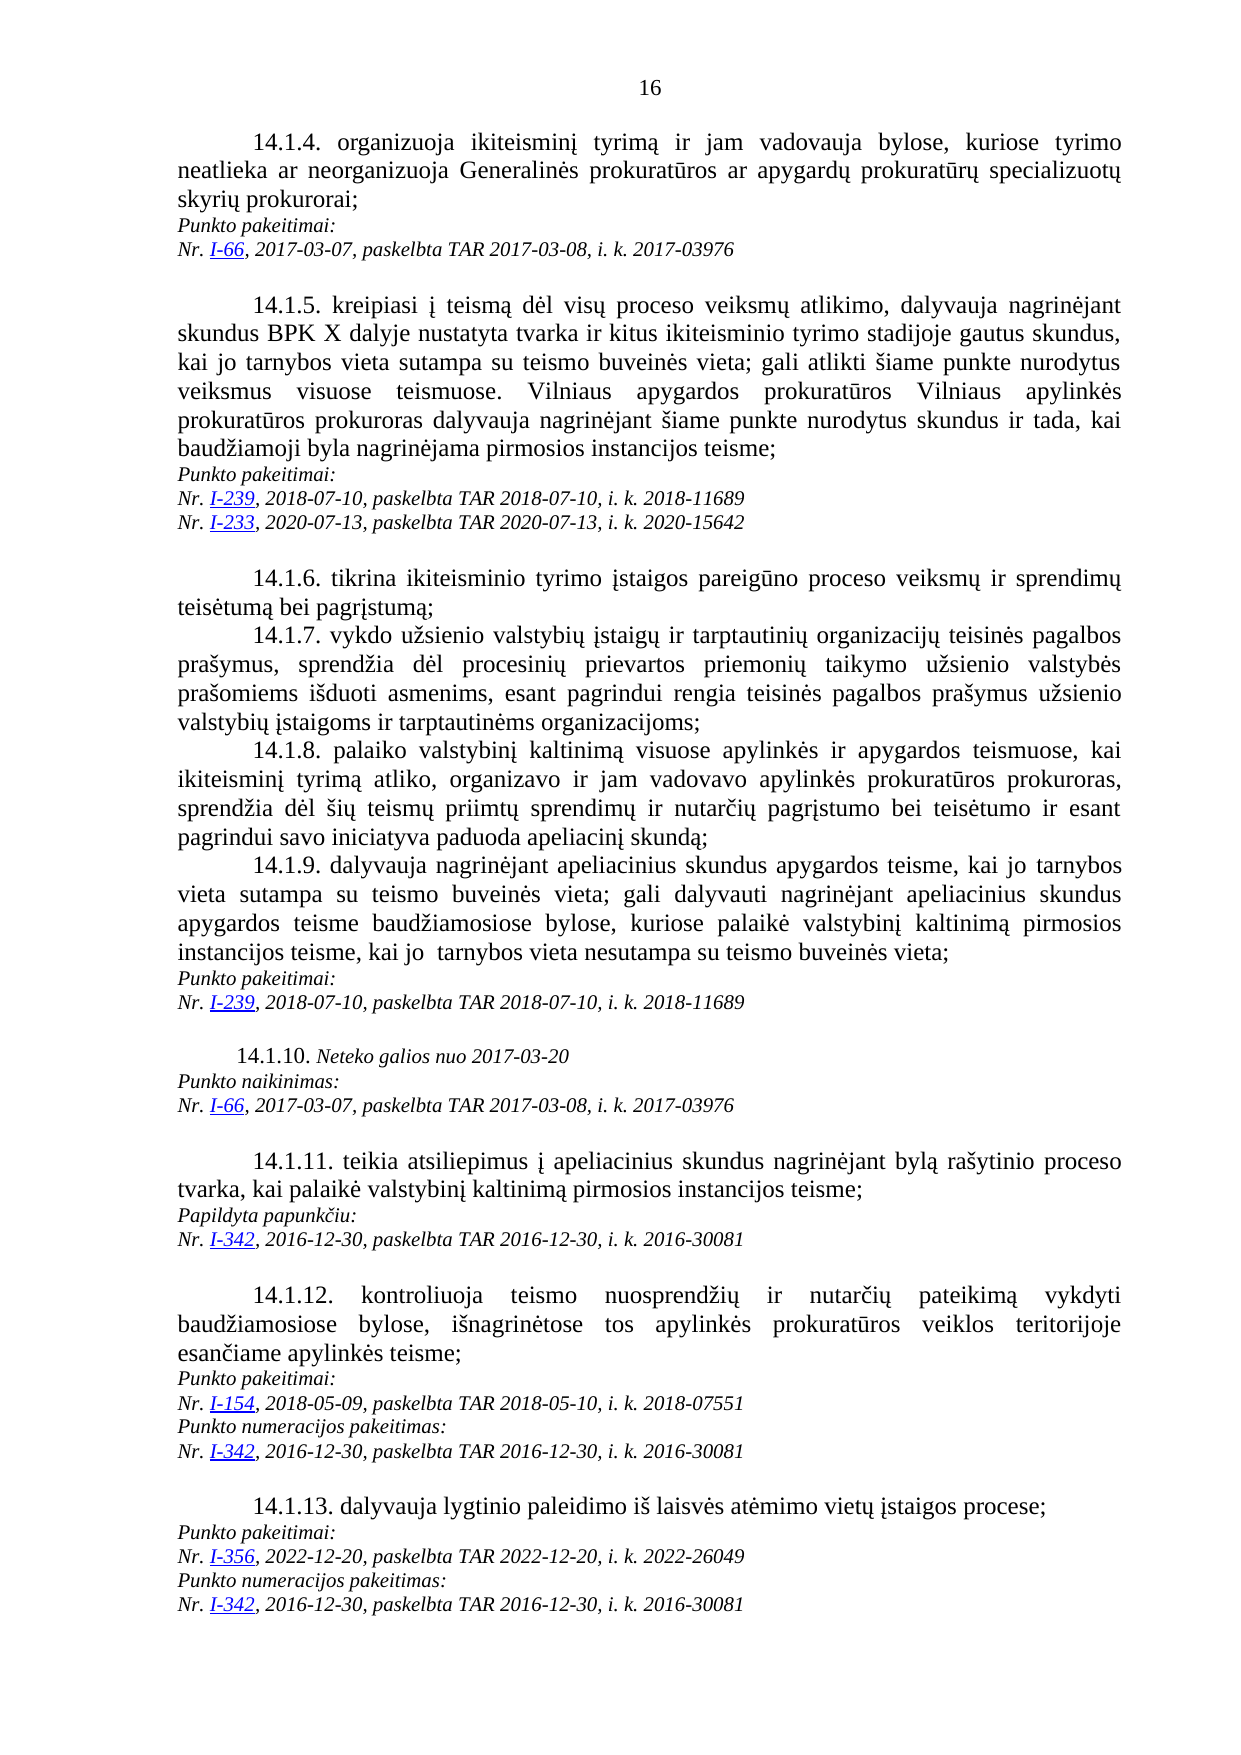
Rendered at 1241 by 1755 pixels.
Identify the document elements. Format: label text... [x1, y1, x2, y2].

text Punkto numeracijos pakeitimas: [177, 1568, 1122, 1592]
text Nr. I-239, 2018-07-10, paskelbta TAR 2018-07-10, i. k. 2018-11689 [177, 990, 1122, 1014]
text Punkto pakeitimai: [177, 1520, 1122, 1544]
text 14.1.12. kontroliuoja teismo nuosprendžių ir nutarčių pateikimą vykdyti baudžiamosiose bylose, išnagrinėtose tos apylinkės prokuratūros veiklos teritorijoje esančiame apylinkės teisme; [177, 1280, 1122, 1366]
text Nr. I-356, 2022-12-20, paskelbta TAR 2022-12-20, i. k. 2022-26049 [177, 1544, 1122, 1568]
text Punkto numeracijos pakeitimas: [177, 1414, 1122, 1438]
text 14.1.8. palaiko valstybinį kaltinimą visuose apylinkės ir apygardos teismuose, kai ikiteisminį tyrimą atliko, organizavo ir jam vadovavo apylinkės prokuratūros prokuroras, sprendžia dėl šių teismų priimtų sprendimų ir nutarčių pagrįstumo bei teisėtumo ir esant pagrindui savo iniciatyva paduoda apeliacinį skundą; [177, 736, 1122, 851]
text Nr. I-154, 2018-05-09, paskelbta TAR 2018-05-10, i. k. 2018-07551 [177, 1390, 1122, 1414]
text Nr. I-66, 2017-03-07, paskelbta TAR 2017-03-08, i. k. 2017-03976 [177, 1093, 1122, 1117]
text Nr. I-342, 2016-12-30, paskelbta TAR 2016-12-30, i. k. 2016-30081 [177, 1438, 1122, 1463]
text 14.1.10. Neteko galios nuo 2017-03-20 [177, 1042, 1122, 1069]
text 14.1.5. kreipiasi į teismą dėl visų proceso veiksmų atlikimo, dalyvauja nagrinėjant skundus BPK X dalyje nustatyta tvarka ir kitus ikiteisminio tyrimo stadijoje gautus skundus, kai jo tarnybos vieta sutampa su teismo buveinės vieta; gali atlikti šiame punkte nurodytus veiksmus visuose teismuose. Vilniaus apygardos prokuratūros Vilniaus apylinkės prokuratūros prokuroras dalyvauja nagrinėjant šiame punkte nurodytus skundus ir tada, kai baudžiamoji byla nagrinėjama pirmosios instancijos teisme; [177, 290, 1122, 462]
text 14.1.11. teikia atsiliepimus į apeliacinius skundus nagrinėjant bylą rašytinio proceso tvarka, kai palaikė valstybinį kaltinimą pirmosios instancijos teisme; [177, 1146, 1122, 1203]
text Papildyta papunkčiu: [177, 1203, 1122, 1227]
text Punkto pakeitimai: [177, 462, 1122, 486]
text Nr. I-66, 2017-03-07, paskelbta TAR 2017-03-08, i. k. 2017-03976 [177, 237, 1122, 261]
text Nr. I-239, 2018-07-10, paskelbta TAR 2018-07-10, i. k. 2018-11689 [177, 486, 1122, 510]
text Punkto pakeitimai: [177, 213, 1122, 237]
text Nr. I-342, 2016-12-30, paskelbta TAR 2016-12-30, i. k. 2016-30081 [177, 1592, 1122, 1616]
text Punkto naikinimas: [177, 1069, 1122, 1093]
text 14.1.7. vykdo užsienio valstybių įstaigų ir tarptautinių organizacijų teisinės pagalbos prašymus, sprendžia dėl procesinių prievartos priemonių taikymo užsienio valstybės prašomiems išduoti asmenims, esant pagrindui rengia teisinės pagalbos prašymus užsienio valstybių įstaigoms ir tarptautinėms organizacijoms; [177, 621, 1122, 736]
text 14.1.6. tikrina ikiteisminio tyrimo įstaigos pareigūno proceso veiksmų ir sprendimų teisėtumą bei pagrįstumą; [177, 563, 1122, 621]
text 14.1.4. organizuoja ikiteisminį tyrimą ir jam vadovauja bylose, kuriose tyrimo neatlieka ar neorganizuoja Generalinės prokuratūros ar apygardų prokuratūrų specializuotų skyrių prokurorai; [177, 127, 1122, 213]
text 14.1.13. dalyvauja lygtinio paleidimo iš laisvės atėmimo vietų įstaigos procese; [177, 1491, 1122, 1520]
text Punkto pakeitimai: [177, 1366, 1122, 1390]
text Punkto pakeitimai: [177, 966, 1122, 990]
text Nr. I-233, 2020-07-13, paskelbta TAR 2020-07-13, i. k. 2020-15642 [177, 510, 1122, 534]
text 14.1.9. dalyvauja nagrinėjant apeliacinius skundus apygardos teisme, kai jo tarnybos vieta sutampa su teismo buveinės vieta; gali dalyvauti nagrinėjant apeliacinius skundus apygardos teisme baudžiamosiose bylose, kuriose palaikė valstybinį kaltinimą pirmosios instancijos teisme, kai jo tarnybos vieta nesutampa su teismo buveinės vieta; [177, 851, 1122, 966]
text Nr. I-342, 2016-12-30, paskelbta TAR 2016-12-30, i. k. 2016-30081 [177, 1227, 1122, 1251]
